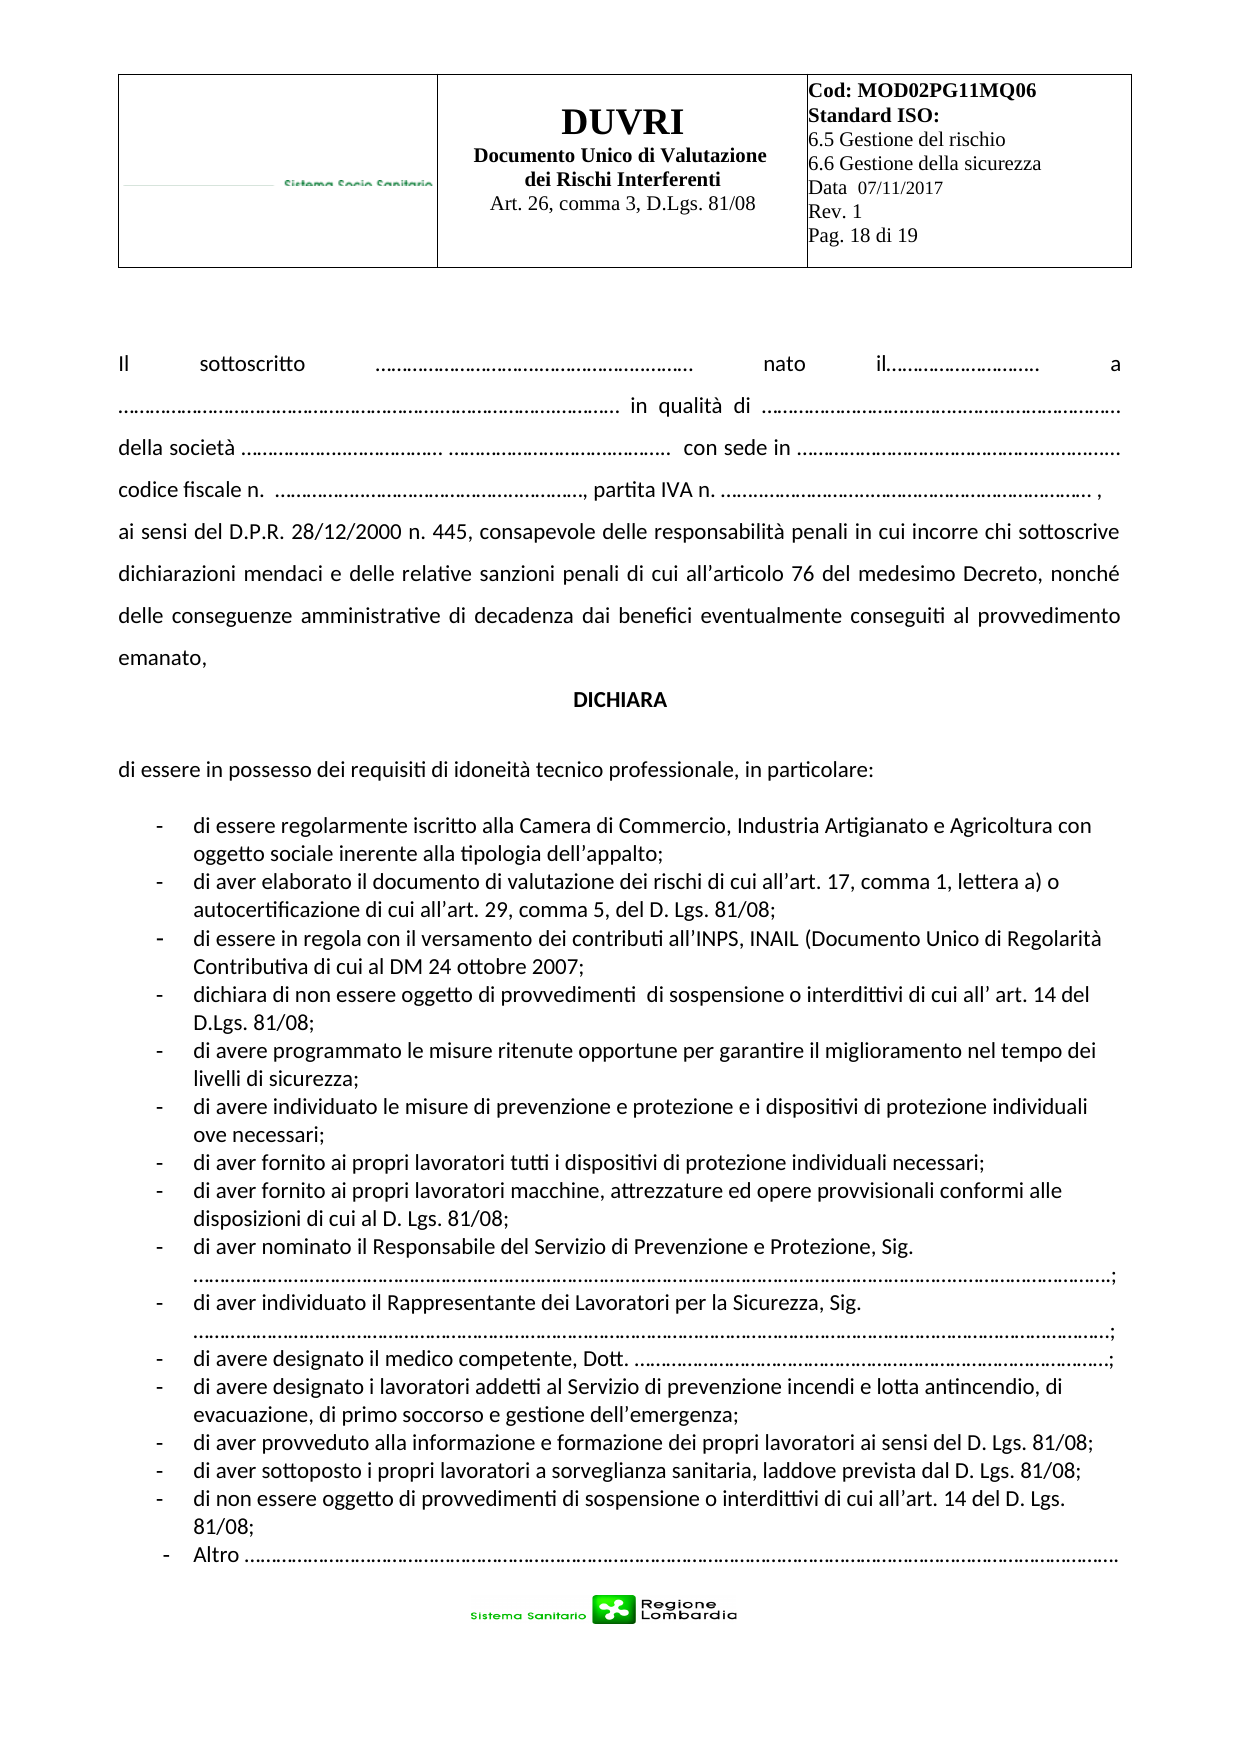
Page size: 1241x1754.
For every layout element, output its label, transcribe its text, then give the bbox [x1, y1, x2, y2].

list di avere individuato le misure di prevenzione e protezione e i dispositivi di protezione individuali ove necessari; [156, 1092, 1122, 1148]
list di avere programmato le misure ritenute opportune per garantire il miglioramento nel tempo dei livelli di sicurezza; [156, 1036, 1122, 1092]
list di aver fornito ai propri lavoratori macchine, attrezzature ed opere provvisionali conformi alle disposizioni di cui al D. Lgs. 81/08; [156, 1176, 1122, 1232]
list di avere designato il medico competente, Dott. ………………………………………………………………………………; [156, 1344, 1122, 1372]
list di non essere oggetto di provvedimenti di sospensione o interdittivi di cui all’art. 14 del D. Lgs. 81/08; [156, 1484, 1122, 1541]
list di aver elaborato il documento di valutazione dei rischi di cui all’art. 17, comma 1, lettera a) o autocertificazione di cui all’art. 29, comma 5, del D. Lgs. 81/08; [156, 867, 1122, 923]
list di aver provveduto alla informazione e formazione dei propri lavoratori ai sensi del D. Lgs. 81/08; [156, 1428, 1122, 1456]
text Il sottoscritto ………………………….………………..……… nato il……………………….. a …………………………………………………….………………….………… in qualità di ………………………………..………………………… della società ………………..……………… ………………………….……….. con sede in ………………………………………….……...… codice fiscale n. ……………..………………………..…………, partita IVA n. ……..………………..…………………………………… , [118, 349, 1122, 503]
list di avere designato i lavoratori addetti al Servizio di prevenzione incendi e lotta antincendio, di evacuazione, di primo soccorso e gestione dell’emergenza; [156, 1372, 1122, 1428]
text ai sensi del D.P.R. 28/12/2000 n. 445, consapevole delle responsabilità penali in cui incorre chi sottoscrive dichiarazioni mendaci e delle relative sanzioni penali di cui all’articolo 76 del medesimo Decreto, nonché delle conseguenze amministrative di decadenza dai benefici eventualmente conseguiti al provvedimento emanato, [118, 517, 1122, 671]
list dichiara di non essere oggetto di provvedimenti di sospensione o interdittivi di cui all’ art. 14 del D.Lgs. 81/08; [156, 980, 1122, 1036]
list di aver fornito ai propri lavoratori tutti i dispositivi di protezione individuali necessari; [156, 1148, 1122, 1176]
text di essere in possesso dei requisiti di idoneità tecnico professionale, in particolare: [118, 755, 1122, 783]
list Altro …………………………………………………………………………………………………………………………………………………. [148, 1541, 1122, 1568]
list di aver nominato il Responsabile del Servizio di Prevenzione e Protezione, Sig. ………………………………………………………………………………………………………………………………..……………………….; [156, 1232, 1122, 1288]
list di essere in regola con il versamento dei contributi all’INPS, INAIL (Documento Unico di Regolarità Contributiva di cui al DM 24 ottobre 2007; [156, 923, 1122, 980]
list di essere regolarmente iscritto alla Camera di Commercio, Industria Artigianato e Agricoltura con oggetto sociale inerente alla tipologia dell’appalto; [156, 811, 1122, 867]
list di aver sottoposto i propri lavoratori a sorveglianza sanitaria, laddove prevista dal D. Lgs. 81/08; [156, 1456, 1122, 1484]
text DICHIARA [118, 685, 1122, 713]
list di aver individuato il Rappresentante dei Lavoratori per la Sicurezza, Sig. …………………………………………………………………………………………………………………………………………………………; [156, 1288, 1122, 1344]
